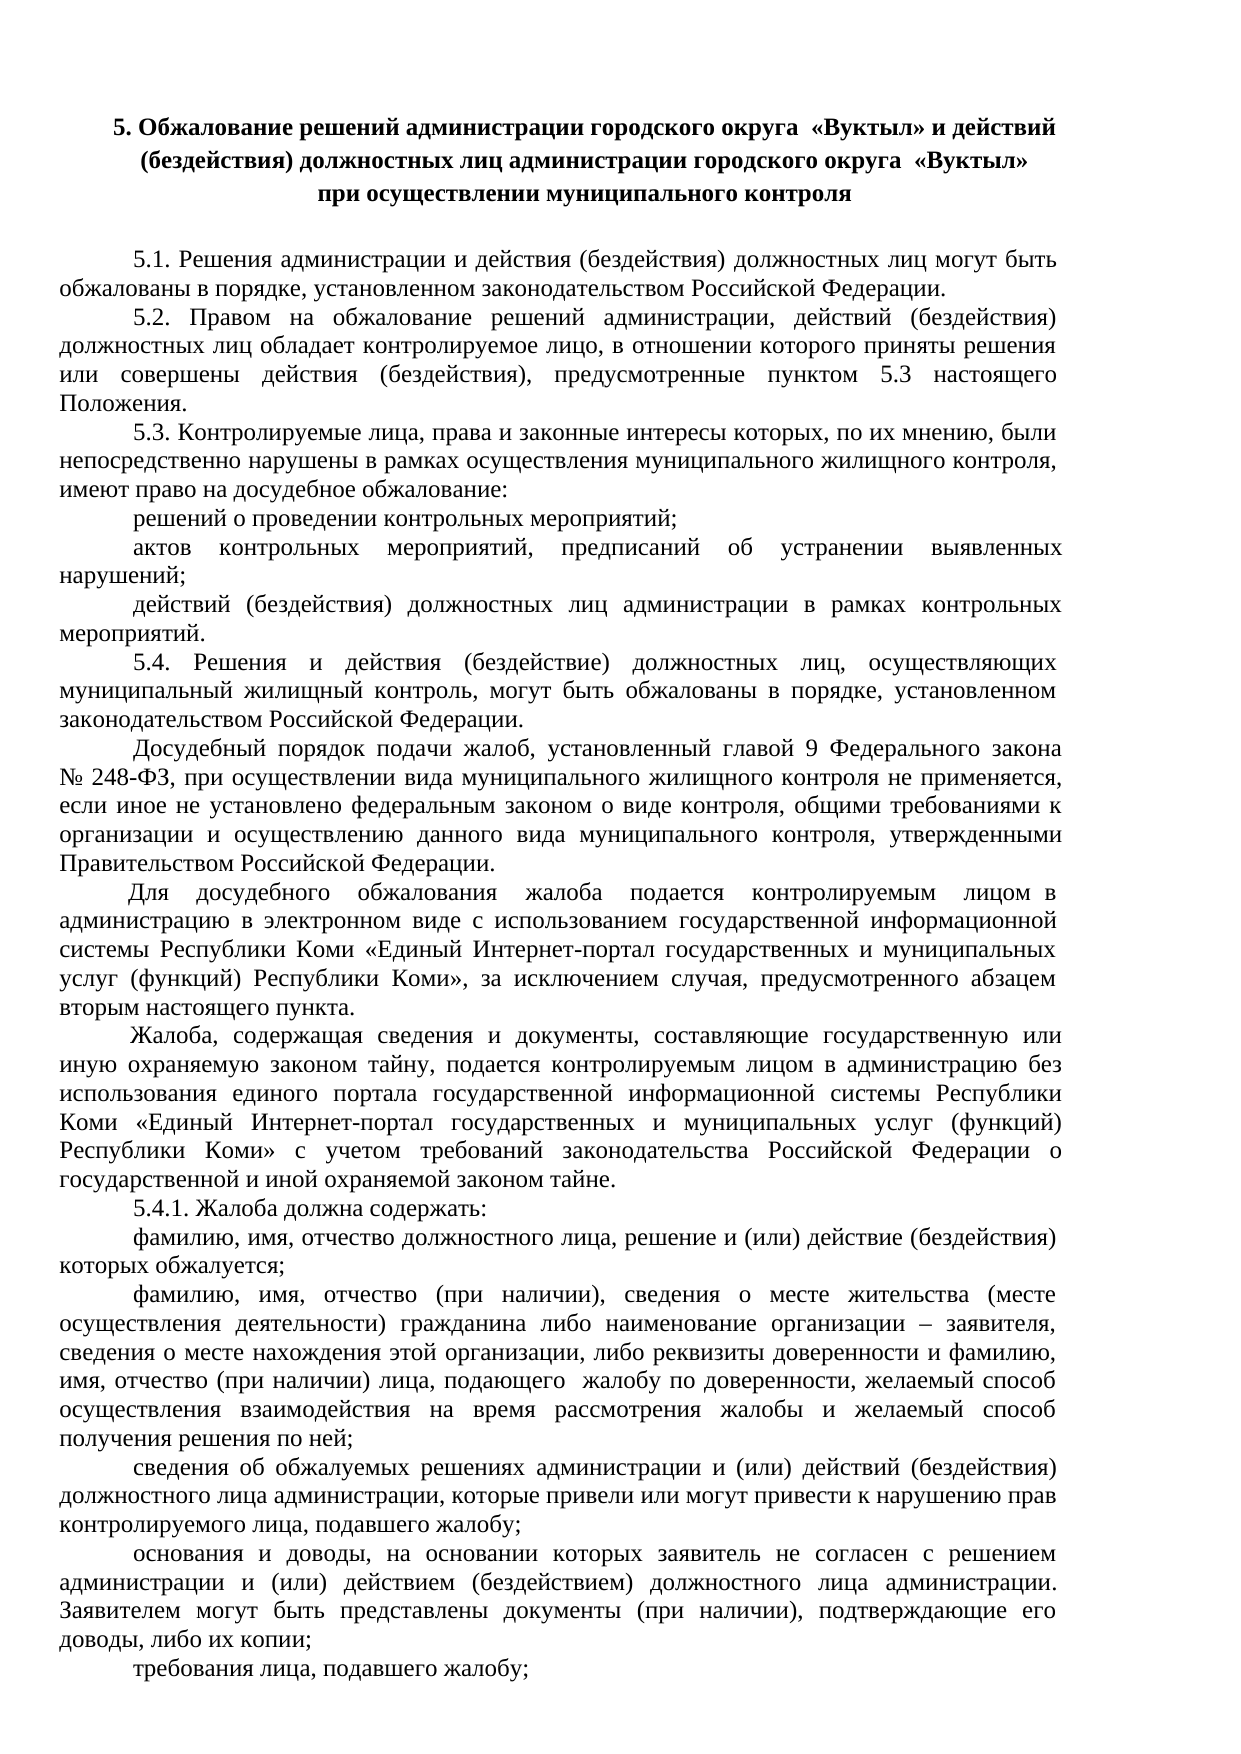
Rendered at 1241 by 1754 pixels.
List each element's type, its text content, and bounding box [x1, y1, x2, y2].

text 5.4.1. Жалоба должна содержать: [133, 1193, 1057, 1222]
text 5.4. Решения и действия (бездействие) должностных лиц, осуществляющих муниципальный жилищный контроль, могут быть обжалованы в порядке, установленном законодательством Российской Федерации. [59, 647, 1057, 733]
text Досудебный порядок подачи жалоб, установленный главой 9 Федерального закона № 248-ФЗ, при осуществлении вида муниципального жилищного контроля не применяется, если иное не установлено федеральным законом о виде контроля, общими требованиями к организации и осуществлению данного вида муниципального контроля, утвержденными Правительством Российской Федерации. [59, 733, 1063, 877]
list 5. Обжалование решений администрации городского округа «Вуктыл» и действий (бездействия) должностных лиц администрации городского округа «Вуктыл» [59, 112, 1063, 174]
text актов контрольных мероприятий, предписаний об устранении выявленных нарушений; [59, 532, 1063, 589]
text 5.2. Правом на обжалование решений администрации, действий (бездействия) должностных лиц обладает контролируемое лицо, в отношении которого приняты решения или совершены действия (бездействия), предусмотренные пунктом 5.3 настоящего Положения. [59, 302, 1057, 417]
text сведения об обжалуемых решениях администрации и (или) действий (бездействия) должностного лица администрации, которые привели или могут привести к нарушению прав контролируемого лица, подавшего жалобу; [59, 1452, 1057, 1538]
text решений о проведении контрольных мероприятий; [59, 503, 1063, 532]
text 5.1. Решения администрации и действия (бездействия) должностных лиц могут быть обжалованы в порядке, установленном законодательством Российской Федерации. [59, 244, 1057, 302]
text фамилию, имя, отчество должностного лица, решение и (или) действие (бездействия) которых обжалуется; [59, 1222, 1057, 1279]
text фамилию, имя, отчество (при наличии), сведения о месте жительства (месте осуществления деятельности) гражданина либо наименование организации – заявителя, сведения о месте нахождения этой организации, либо реквизиты доверенности и фамилию, имя, отчество (при наличии) лица, подающего жалобу по доверенности, желаемый способ осуществления взаимодействия на время рассмотрения жалобы и желаемый способ получения решения по ней; [59, 1279, 1057, 1452]
text 5.3. Контролируемые лица, права и законные интересы которых, по их мнению, были непосредственно нарушены в рамках осуществления муниципального жилищного контроля, имеют право на досудебное обжалование: [59, 417, 1057, 503]
list при осуществлении муниципального контроля [59, 178, 1063, 207]
text Жалоба, содержащая сведения и документы, составляющие государственную или иную охраняемую законом тайну, подается контролируемым лицом в администрацию без использования единого портала государственной информационной системы Республики Коми «Единый Интернет-портал государственных и муниципальных услуг (функций) Республики Коми» с учетом требований законодательства Российской Федерации о государственной и иной охраняемой законом тайне. [59, 1020, 1063, 1193]
text требования лица, подавшего жалобу; [59, 1653, 1057, 1682]
text основания и доводы, на основании которых заявитель не согласен с решением администрации и (или) действием (бездействием) должностного лица администрации. Заявителем могут быть представлены документы (при наличии), подтверждающие его доводы, либо их копии; [59, 1538, 1057, 1653]
text Для досудебного обжалования жалоба подается контролируемым лицом в администрацию в электронном виде с использованием государственной информационной системы Республики Коми «Единый Интернет-портал государственных и муниципальных услуг (функций) Республики Коми», за исключением случая, предусмотренного абзацем вторым настоящего пункта. [59, 877, 1057, 1020]
text действий (бездействия) должностных лиц администрации в рамках контрольных мероприятий. [59, 589, 1063, 647]
